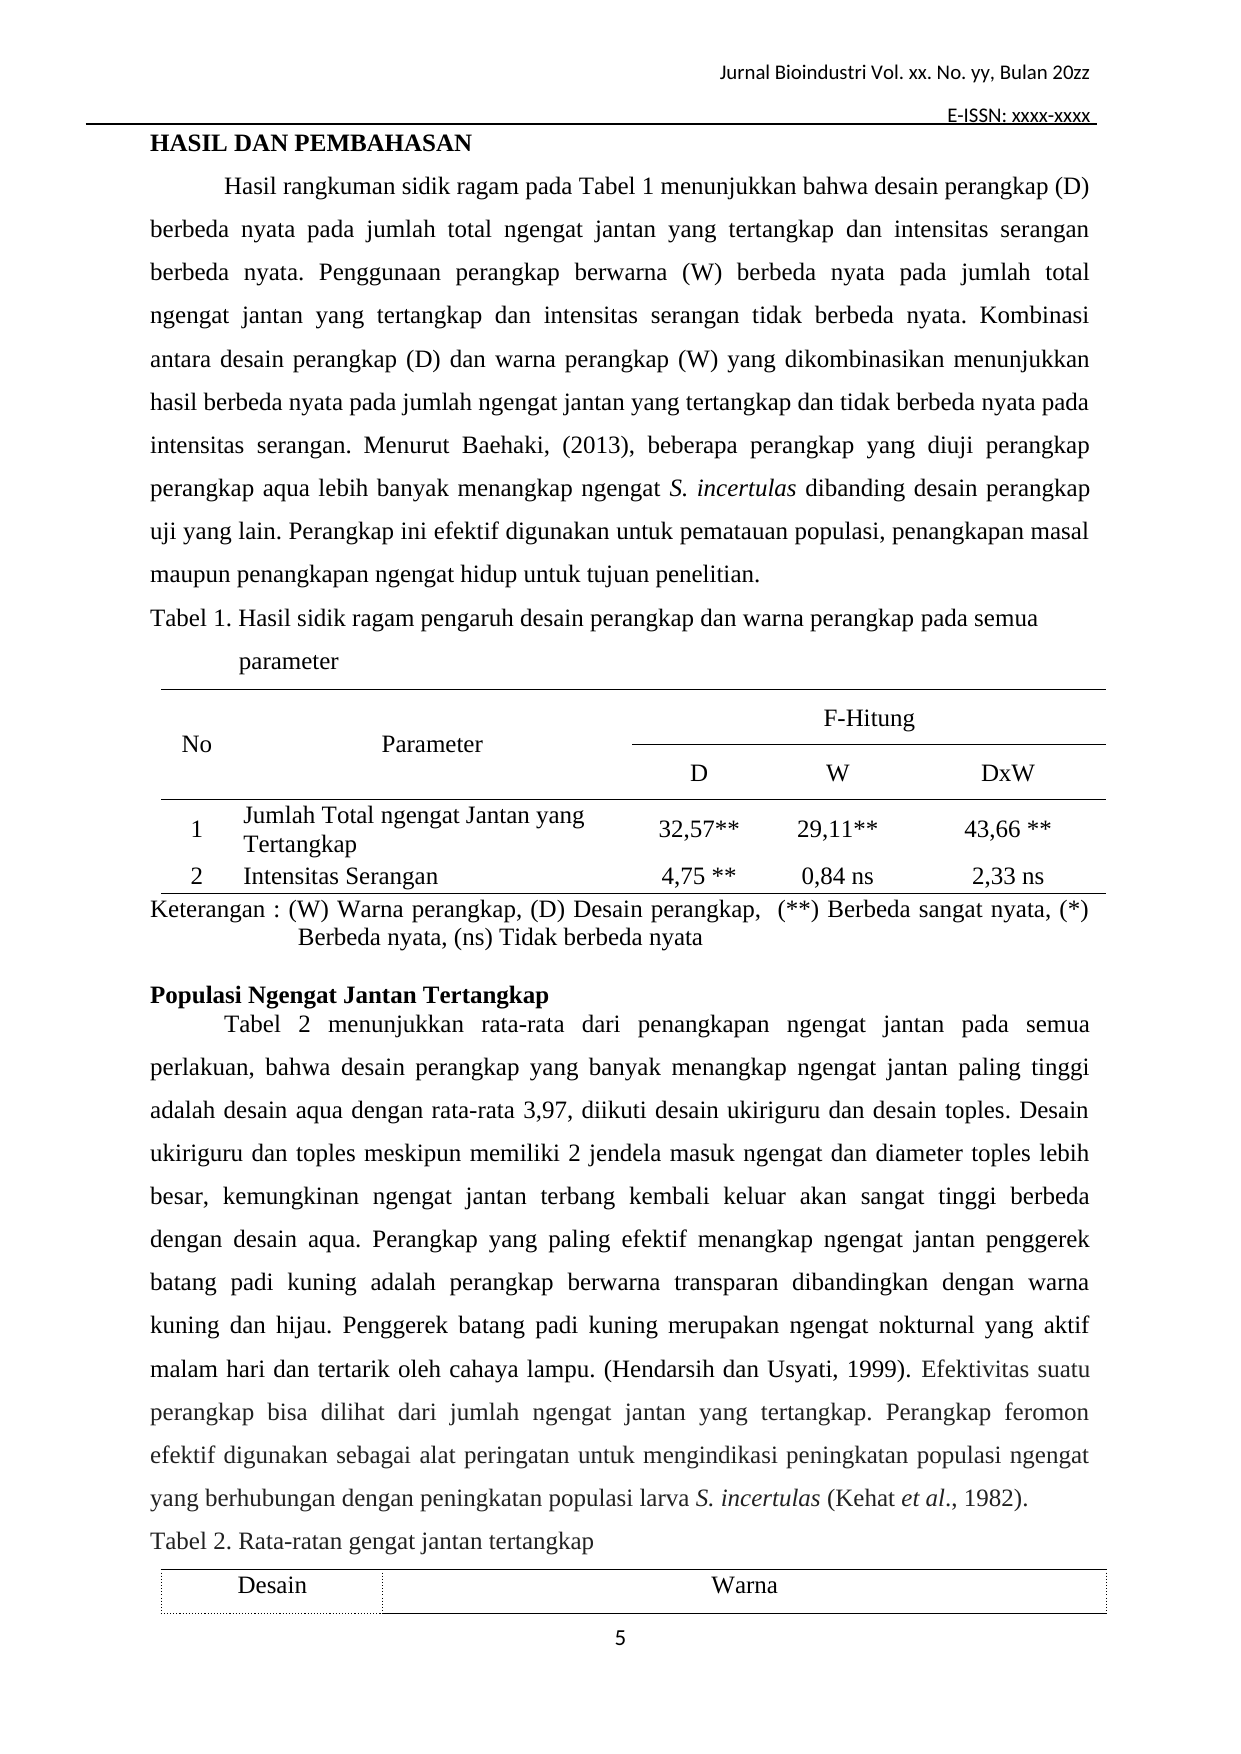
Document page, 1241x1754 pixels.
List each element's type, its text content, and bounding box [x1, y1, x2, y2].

text Hasil rangkuman sidik ragam pada Tabel 1 menunjukkan bahwa desain perangkap (D) berbeda nyata pada jumlah total ngengat jantan yang tertangkap dan intensitas serangan berbeda nyata. Penggunaan perangkap berwarna (W) berbeda nyata pada jumlah total ngengat jantan yang tertangkap dan intensitas serangan tidak berbeda nyata. Kombinasi antara desain perangkap (D) dan warna perangkap (W) yang dikombinasikan menunjukkan hasil berbeda nyata pada jumlah ngengat jantan yang tertangkap dan tidak berbeda nyata pada intensitas serangan. Menurut Baehaki, (2013), beberapa perangkap yang diuji perangkap perangkap aqua lebih banyak menangkap ngengat S. incertulas dibanding desain perangkap uji yang lain. Perangkap ini efektif digunakan untuk pematauan populasi, penangkapan masal maupun penangkapan ngengat hidup untuk tujuan penelitian. [150, 171, 1090, 588]
table_cell D [632, 745, 766, 799]
table_header Warna [383, 1570, 1106, 1613]
table_cell DxW [909, 745, 1106, 799]
text HASIL DAN PEMBAHASAN [150, 128, 1090, 157]
text Keterangan : (W) Warna perangkap, (D) Desain perangkap, (**) Berbeda sangat nyata, (*) Berbeda nyata, (ns) Tidak berbeda nyata [150, 894, 1090, 951]
list Tabel 2 menunjukkan rata-rata dari penangkapan ngengat jantan pada semua perlakuan, bahwa desain perangkap yang banyak menangkap ngengat jantan paling tinggi adalah desain aqua dengan rata-rata 3,97, diikuti desain ukiriguru dan desain toples. Desain ukiriguru dan toples meskipun memiliki 2 jendela masuk ngengat dan diameter toples lebih besar, kemungkinan ngengat jantan terbang kembali keluar akan sangat tinggi berbeda dengan desain aqua. Perangkap yang paling efektif menangkap ngengat jantan penggerek batang padi kuning adalah perangkap berwarna transparan dibandingkan dengan warna kuning dan hijau. Penggerek batang padi kuning merupakan ngengat nokturnal yang aktif malam hari dan tertarik oleh cahaya lampu. (Hendarsih dan Usyati, 1999). Efektivitas suatu perangkap bisa dilihat dari jumlah ngengat jantan yang tertangkap. Perangkap feromon efektif digunakan sebagai alat peringatan untuk mengindikasi peningkatan populasi ngengat yang berhubungan dengan peningkatan populasi larva S. incertulas (Kehat et al., 1982). [150, 1009, 1090, 1512]
table_cell 43,66 ** [909, 800, 1106, 858]
table_cell 0,84 ns [766, 858, 909, 893]
table_header No [161, 690, 232, 799]
table_cell 2 [161, 858, 232, 893]
table_header Parameter [232, 690, 632, 799]
table_cell 29,11** [766, 800, 909, 858]
text Populasi Ngengat Jantan Tertangkap [150, 980, 1090, 1009]
table_header Desain [161, 1570, 383, 1613]
table_header F-Hitung [632, 690, 1106, 744]
table_cell 2,33 ns [909, 858, 1106, 893]
table_cell Intensitas Serangan [232, 858, 632, 893]
table_cell 32,57** [632, 800, 766, 858]
text Tabel 1. Hasil sidik ragam pengaruh desain perangkap dan warna perangkap pada semua parameter [150, 603, 1090, 674]
table_cell 1 [161, 800, 232, 858]
table_cell W [766, 745, 909, 799]
table_cell 4,75 ** [632, 858, 766, 893]
list Tabel 2. Rata-ratan gengat jantan tertangkap [150, 1526, 1090, 1555]
table_cell Jumlah Total ngengat Jantan yang Tertangkap [232, 800, 632, 858]
